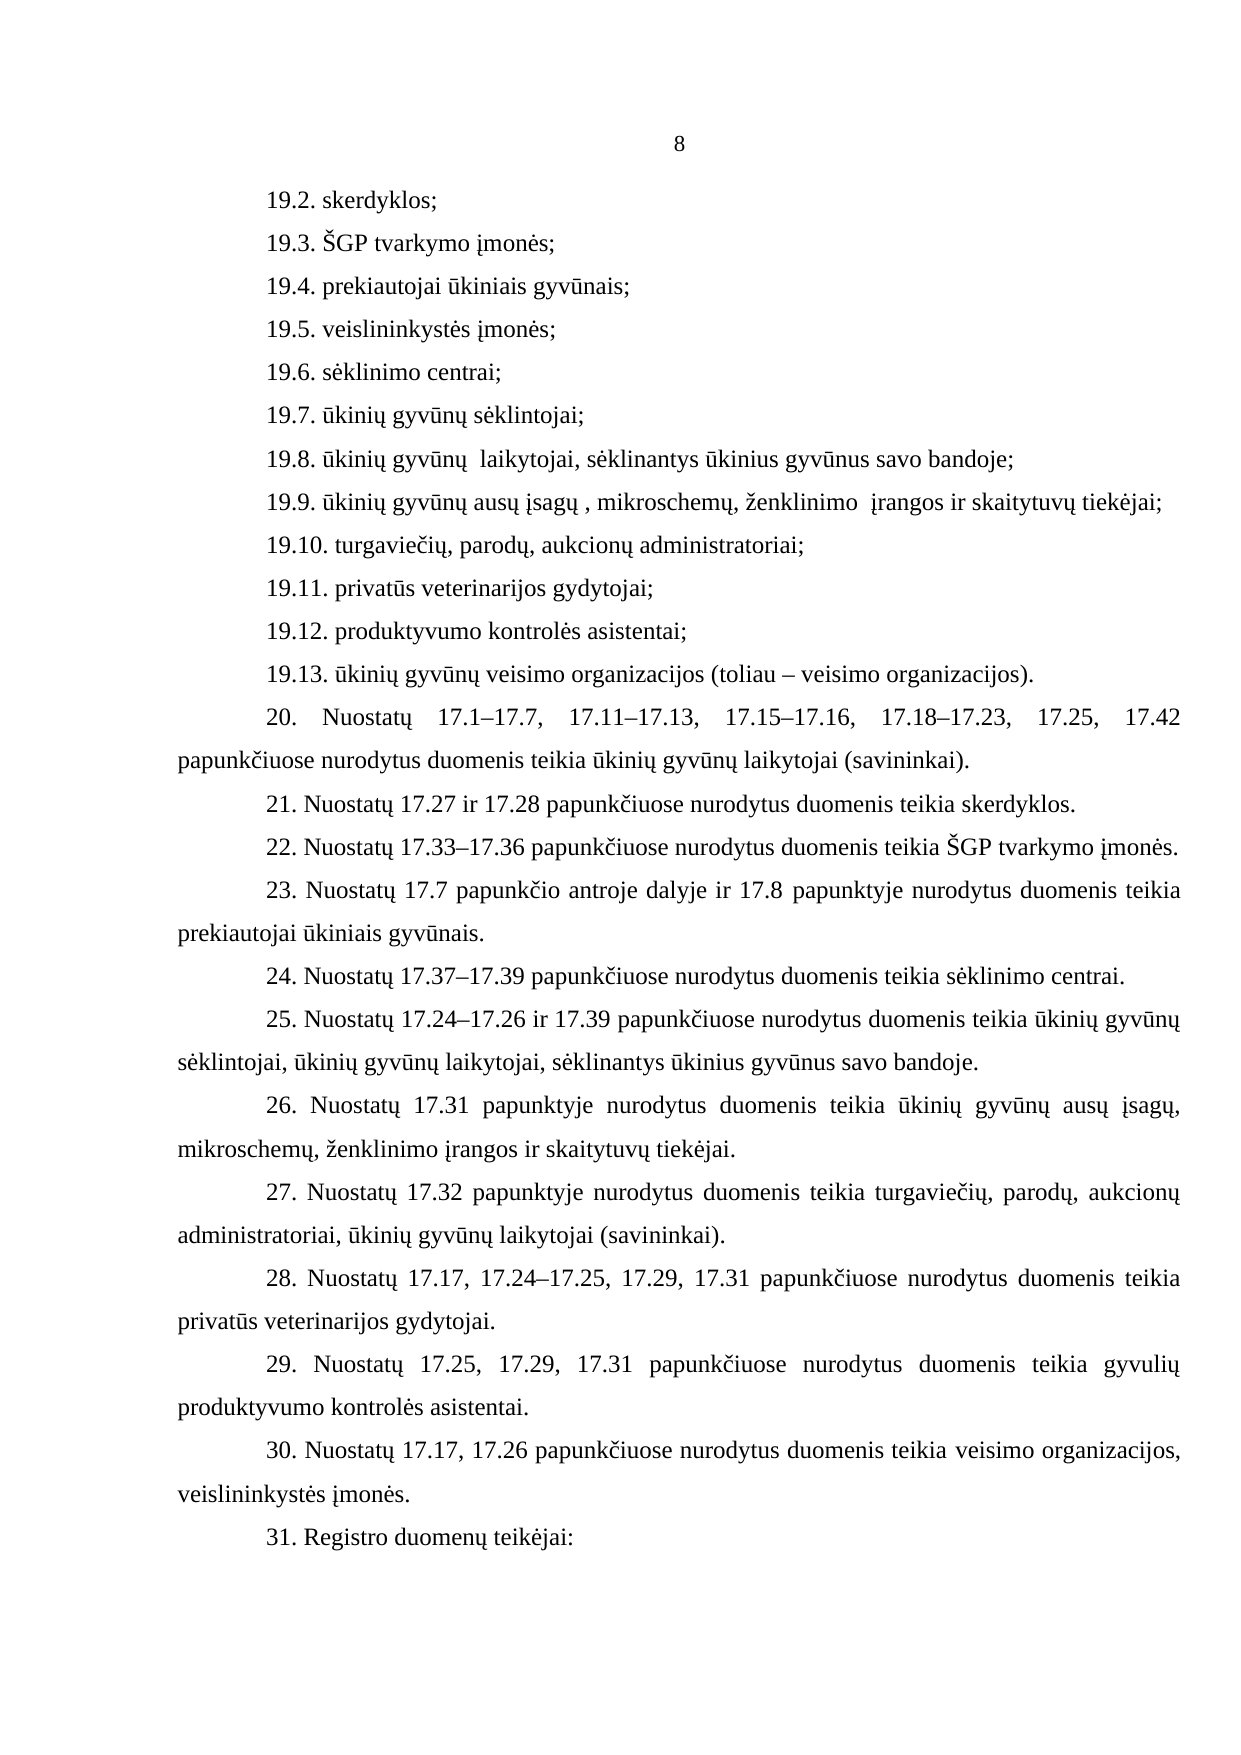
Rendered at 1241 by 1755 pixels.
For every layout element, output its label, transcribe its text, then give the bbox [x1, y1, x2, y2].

text 26. Nuostatų 17.31 papunktyje nurodytus duomenis teikia ūkinių gyvūnų ausų įsagų, mikroschemų, ženklinimo įrangos ir skaitytuvų tiekėjai. [177, 1091, 1181, 1162]
text 29. Nuostatų 17.25, 17.29, 17.31 papunkčiuose nurodytus duomenis teikia gyvulių produktyvumo kontrolės asistentai. [177, 1349, 1181, 1421]
text 21. Nuostatų 17.27 ir 17.28 papunkčiuose nurodytus duomenis teikia skerdyklos. [266, 789, 1181, 817]
text 28. Nuostatų 17.17, 17.24–17.25, 17.29, 17.31 papunkčiuose nurodytus duomenis teikia privatūs veterinarijos gydytojai. [177, 1263, 1181, 1335]
text 19.11. privatūs veterinarijos gydytojai; [177, 573, 1181, 602]
text 19.3. ŠGP tvarkymo įmonės; [266, 228, 1181, 257]
text 19.8. ūkinių gyvūnų laikytojai, sėklinantys ūkinius gyvūnus savo bandoje; [266, 444, 1181, 472]
text 19.9. ūkinių gyvūnų ausų įsagų , mikroschemų, ženklinimo įrangos ir skaitytuvų tiekėjai; [266, 487, 1181, 516]
text 22. Nuostatų 17.33–17.36 papunkčiuose nurodytus duomenis teikia ŠGP tvarkymo įmonės. [177, 832, 1181, 861]
text 19.6. sėklinimo centrai; [266, 357, 1181, 386]
text 31. Registro duomenų teikėjai: [266, 1522, 1181, 1551]
text 19.12. produktyvumo kontrolės asistentai; [177, 616, 1181, 645]
text 20. Nuostatų 17.1–17.7, 17.11–17.13, 17.15–17.16, 17.18–17.23, 17.25, 17.42 papunkčiuose nurodytus duomenis teikia ūkinių gyvūnų laikytojai (savininkai). [177, 702, 1181, 774]
text 19.13. ūkinių gyvūnų veisimo organizacijos (toliau – veisimo organizacijos). [177, 659, 1181, 688]
text 23. Nuostatų 17.7 papunkčio antroje dalyje ir 17.8 papunktyje nurodytus duomenis teikia prekiautojai ūkiniais gyvūnais. [177, 875, 1181, 947]
text 19.4. prekiautojai ūkiniais gyvūnais; [266, 271, 1181, 300]
text 19.2. skerdyklos; [266, 185, 1181, 214]
text 30. Nuostatų 17.17, 17.26 papunkčiuose nurodytus duomenis teikia veisimo organizacijos, veislininkystės įmonės. [177, 1436, 1181, 1507]
text 25. Nuostatų 17.24–17.26 ir 17.39 papunkčiuose nurodytus duomenis teikia ūkinių gyvūnų sėklintojai, ūkinių gyvūnų laikytojai, sėklinantys ūkinius gyvūnus savo bandoje. [177, 1004, 1181, 1076]
text 24. Nuostatų 17.37–17.39 papunkčiuose nurodytus duomenis teikia sėklinimo centrai. [266, 961, 1181, 990]
text 19.7. ūkinių gyvūnų sėklintojai; [266, 401, 1181, 429]
text 19.5. veislininkystės įmonės; [266, 314, 1181, 343]
text 19.10. turgaviečių, parodų, aukcionų administratoriai; [266, 530, 1181, 559]
text 27. Nuostatų 17.32 papunktyje nurodytus duomenis teikia turgaviečių, parodų, aukcionų administratoriai, ūkinių gyvūnų laikytojai (savininkai). [177, 1177, 1181, 1249]
